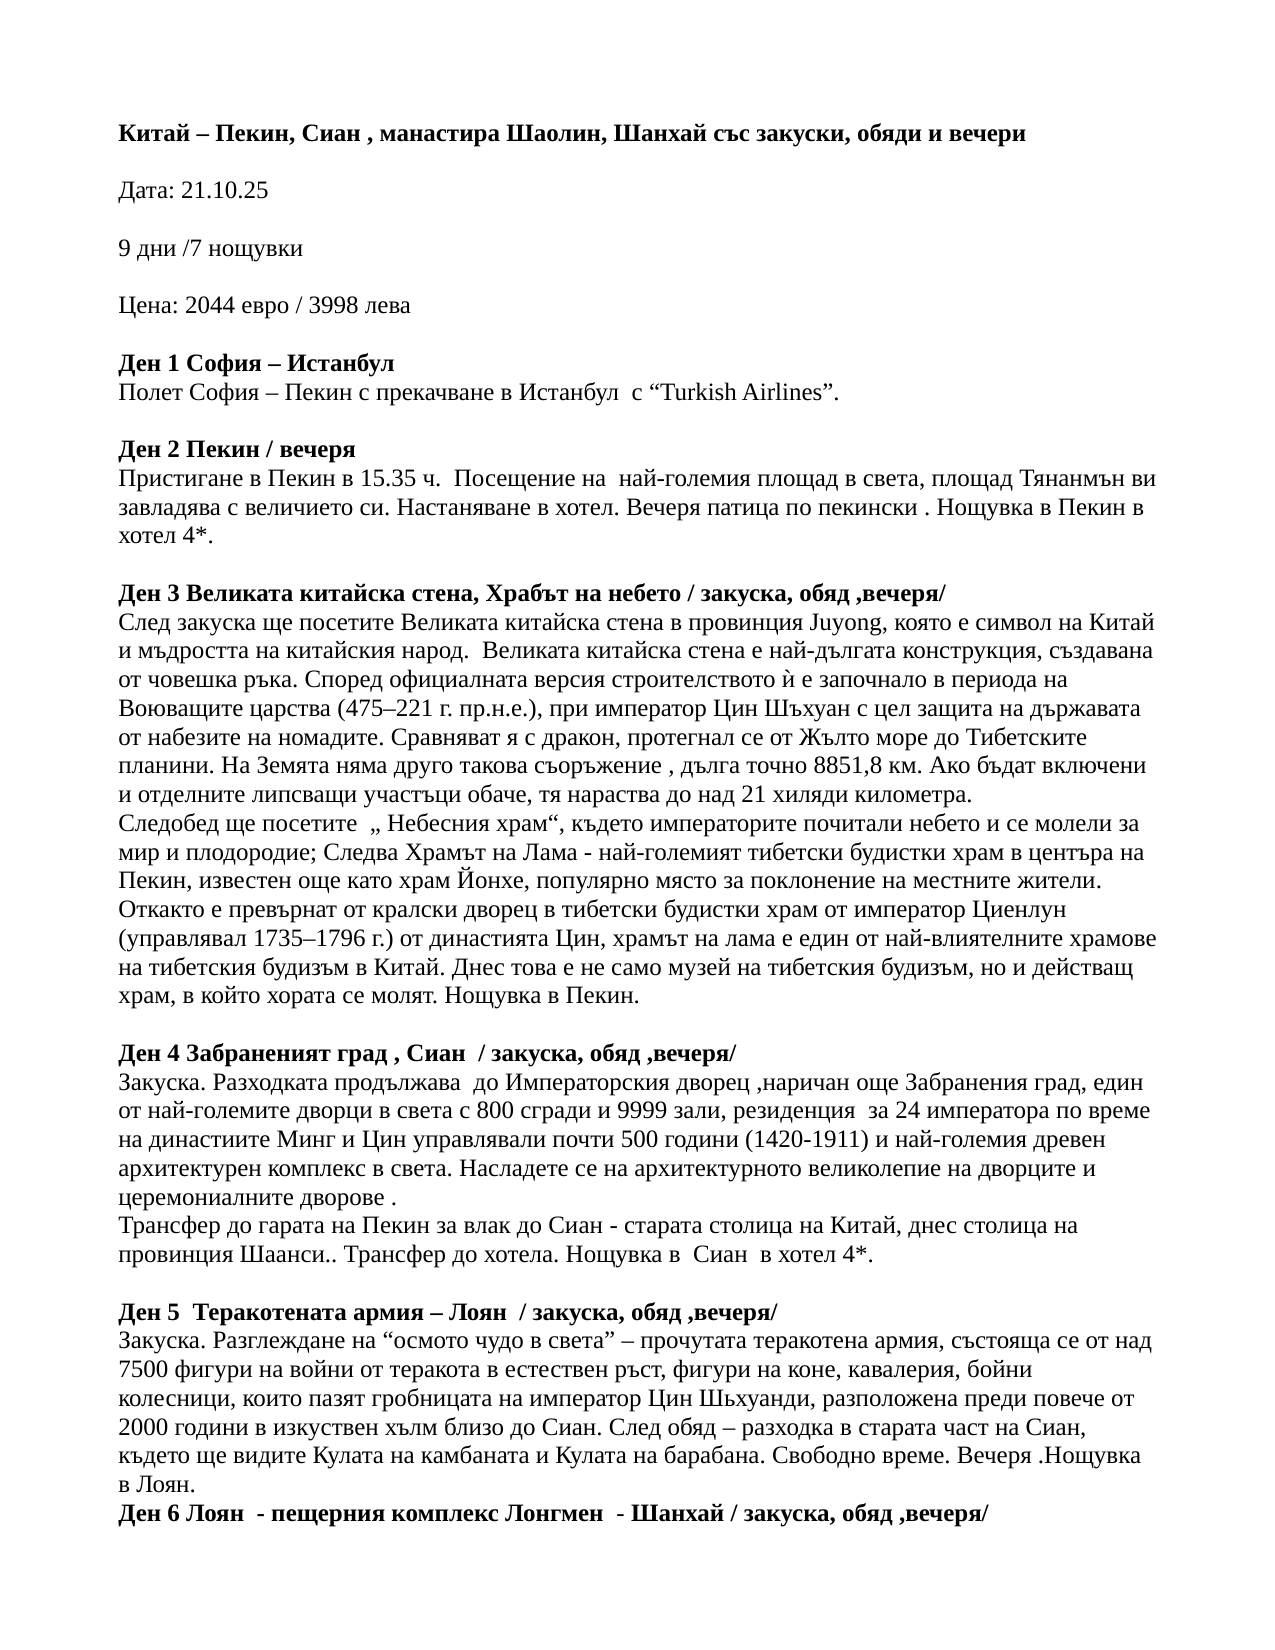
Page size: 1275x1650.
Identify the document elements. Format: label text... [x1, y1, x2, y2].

text Цена: 2044 евро / 3998 лева [118, 291, 1157, 319]
text Ден 4 Забраненият град , Сиан / закуска, обяд ,вечеря/ [118, 1038, 1157, 1067]
text Откакто е превърнат от кралски дворец в тибетски будистки храм от император Циенлун (управлявал 1735–1796 г.) от династията Цин, храмът на лама е един от най-влиятелните храмове на тибетския будизъм в Китай. Днес това е не само музей на тибетския будизъм, но и действащ храм, в който хората се молят. Нощувка в Пекин. [118, 894, 1157, 1009]
text Ден 3 Великата китайска стена, Храбът на небето / закуска, обяд ,вечеря/ [118, 578, 1157, 607]
text След закуска ще посетите Великата китайска стена в провинция Juyong, която е символ на Китай и мъдростта на китайския народ. Великата китайска стена е най-дългата конструкция, създавана от човешка ръка. Според официалната версия строителството ѝ е започнало в периода на Воюващите царства (475–221 г. пр.н.е.), при император Цин Шъхуан с цел защита на държавата от набезите на номадите. Сравняват я с дракон, протегнал се от Жълто море до Тибетските планини. На Земята няма друго такова съоръжение , дълга точно 8851,8 км. Ако бъдат включени и отделните липсващи участъци обаче, тя нараства до над 21 хиляди километра. [118, 607, 1157, 808]
text 9 дни /7 нощувки [118, 233, 1157, 262]
text Следобед ще посетите „ Небесния храм“, където императорите почитали небето и се молели за мир и плодородие; Следва Храмът на Лама - най-големият тибетски будистки храм в центъра на Пекин, известен още като храм Йонхе, популярно място за поклонение на местните жители. [118, 808, 1157, 894]
text Дата: 21.10.25 [118, 176, 1157, 204]
text Пристигане в Пекин в 15.35 ч. Посещение на най-големия площад в света, площад Тянанмън ви завладява с величието си. Настаняване в хотел. Вечеря патица по пекински . Нощувка в Пекин в хотел 4*. [118, 463, 1157, 549]
text Ден 2 Пекин / вечеря [118, 434, 1157, 463]
text Трансфер до гарата на Пекин за влак до Сиан - старата столица на Китай, днес столица на провинция Шаанси.. Трансфер до хотела. Нощувка в Сиан в хотел 4*. [118, 1211, 1157, 1268]
text Ден 6 Лоян - пещерния комплекс Лонгмен - Шанхай / закуска, обяд ,вечеря/ [118, 1498, 1157, 1527]
text Закуска. Разглеждане на “осмото чудо в света” – прочутата теракотена армия, състояща се от над 7500 фигури на войни от теракота в естествен ръст, фигури на коне, кавалерия, бойни колесници, които пазят гробницата на император Цин Шьхуанди, разположена преди повече от 2000 години в изкуствен хълм близо до Сиан. След обяд – разходка в старата част на Сиан, където ще видите Кулата на камбаната и Кулата на барабана. Свободно време. Вечеря .Нощувка в Лоян. [118, 1326, 1157, 1498]
text Ден 1 София – Истанбул [118, 348, 1157, 377]
text Закуска. Разходката продължава до Императорския дворец ,наричан още Забранения град, един от най-големите дворци в света с 800 сгради и 9999 зали, резиденция за 24 императора по време на династиите Минг и Цин управлявали почти 500 години (1420-1911) и най-големия древен архитектурен комплекс в света. Насладете се на архитектурното великолепие на дворците и церемониалните дворове . [118, 1067, 1157, 1211]
text Ден 5 Теракотената армия – Лоян / закуска, обяд ,вечеря/ [118, 1297, 1157, 1326]
text Китай – Пекин, Сиан , манастира Шаолин, Шанхай със закуски, обяди и вечери [118, 118, 1157, 147]
text Полет София – Пекин с прекачване в Истанбул с “Turkish Airlines”. [118, 377, 1157, 406]
